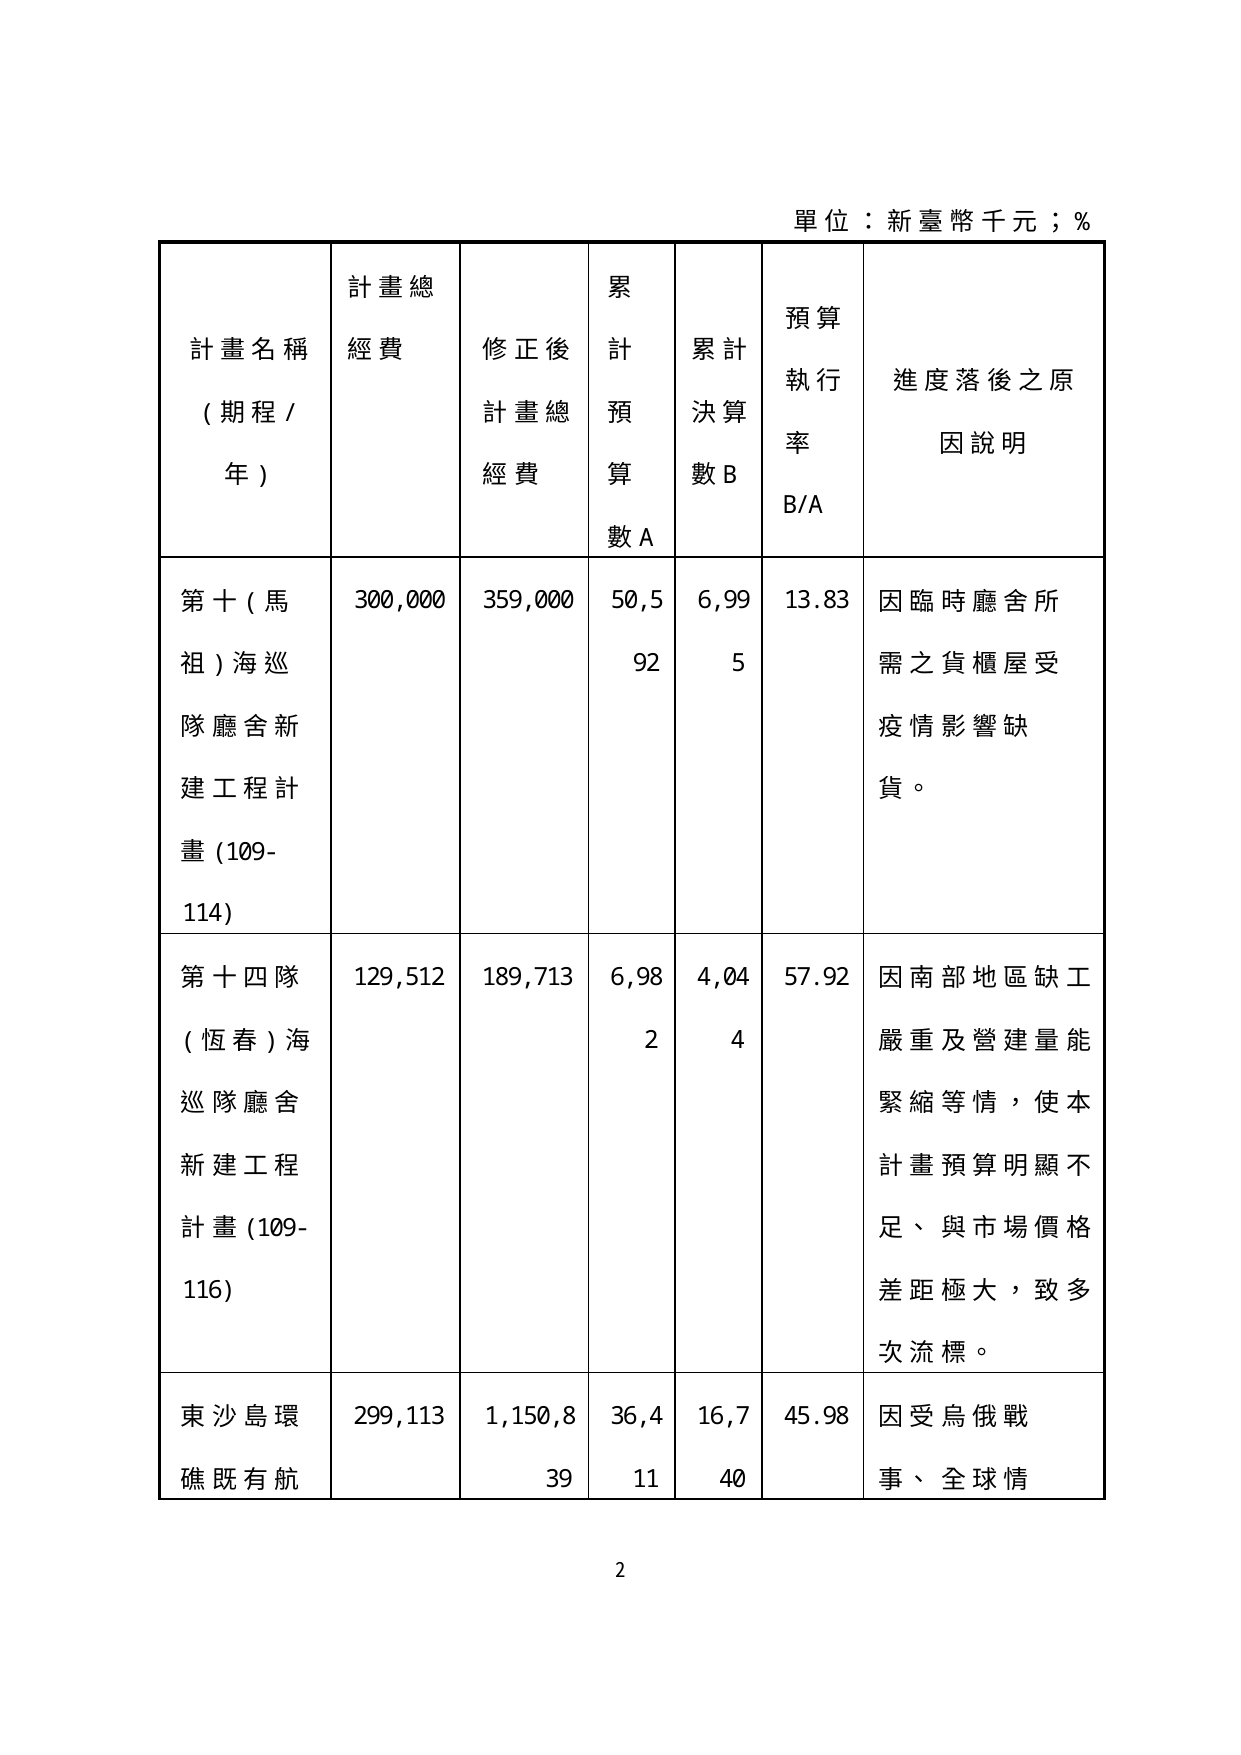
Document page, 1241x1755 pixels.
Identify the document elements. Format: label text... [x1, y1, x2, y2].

table_cell 299,113 [332, 1373, 459, 1498]
table_cell 4,044 [676, 934, 761, 1372]
table_header 進度落後之原因說明 [864, 244, 1103, 556]
table_header 修正後計畫總經費 [461, 244, 588, 556]
table_cell 東沙島環礁既有航 [161, 1373, 330, 1498]
table_cell 300,000 [332, 558, 459, 933]
table_cell 第十(馬祖)海巡隊廳舍新建工程計畫(109-114) [161, 558, 330, 933]
table_header 累計決算數B [676, 244, 761, 556]
table_cell 57.92 [763, 934, 863, 1372]
text 單位：新臺幣千元；% [179, 178, 1092, 240]
table_cell 6,995 [676, 558, 761, 933]
table_header 預算執行率B/A [763, 244, 863, 556]
table_cell 因受烏俄戰事、全球情 [864, 1373, 1103, 1498]
table_cell 第十四隊(恆春)海巡隊廳舍新建工程計畫(109-116) [161, 934, 330, 1372]
table_cell 1,150,839 [461, 1373, 588, 1498]
table_cell 因臨時廳舍所需之貨櫃屋受疫情影響缺貨。 [864, 558, 1103, 933]
table_cell 45.98 [763, 1373, 863, 1498]
table_cell 359,000 [461, 558, 588, 933]
table_cell 50,592 [589, 558, 674, 933]
table_cell 36,411 [589, 1373, 674, 1498]
table_cell 16,740 [676, 1373, 761, 1498]
table_header 計畫名稱 (期程/年) [161, 244, 330, 556]
table_cell 因南部地區缺工嚴重及營建量能緊縮等情，使本計畫預算明顯不足、與市場價格差距極大，致多次流標。 [864, 934, 1103, 1372]
table_cell 189,713 [461, 934, 588, 1372]
table_header 累計預算數A [589, 244, 674, 556]
table_header 計畫總經費 [332, 244, 459, 556]
table_cell 129,512 [332, 934, 459, 1372]
table_cell 6,982 [589, 934, 674, 1372]
table_cell 13.83 [763, 558, 863, 933]
